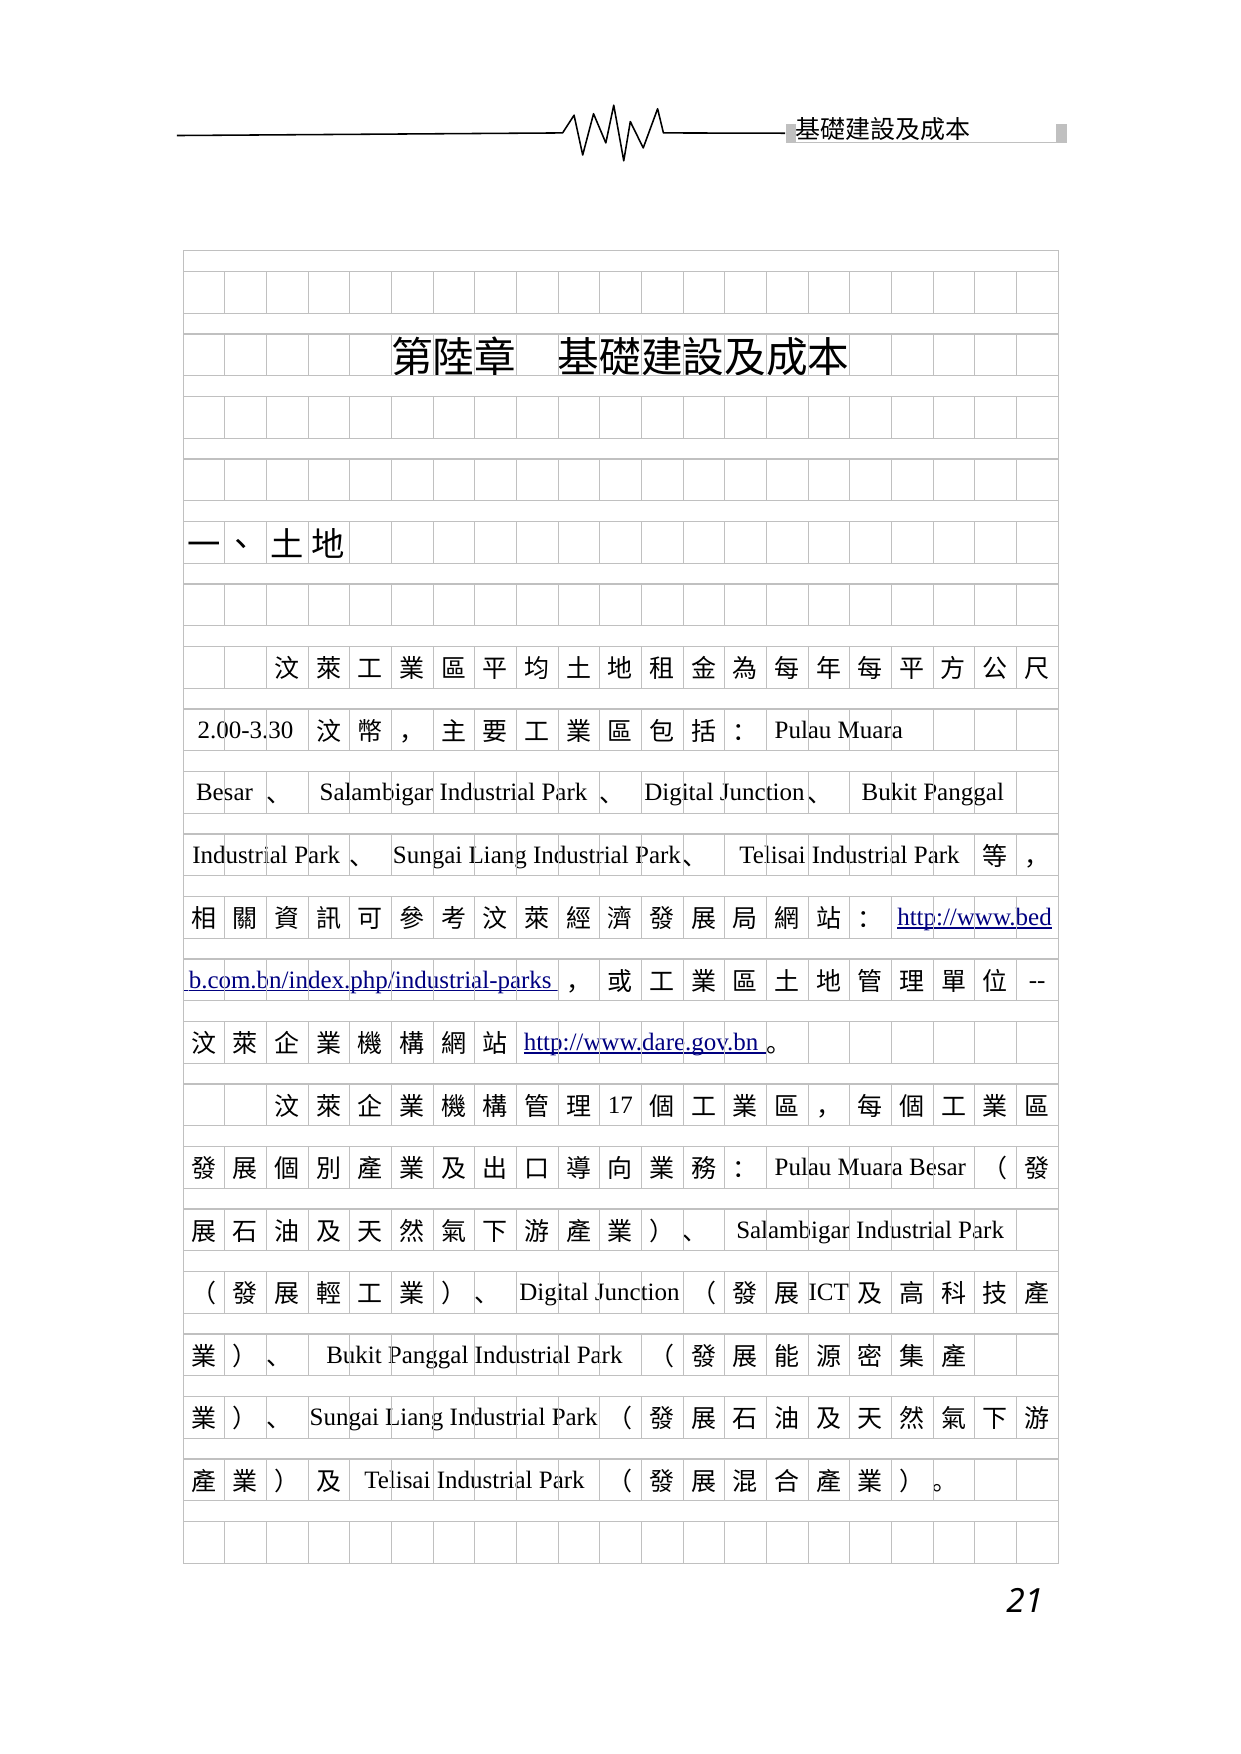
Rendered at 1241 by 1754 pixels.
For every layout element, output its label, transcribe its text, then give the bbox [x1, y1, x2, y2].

text 一、土地 [600, 522, 641, 563]
text 第陸章 基礎建設及成本 [767, 335, 808, 375]
text 第陸章 基礎建設及成本 [475, 335, 516, 375]
text 汶萊企業機構管理17個工業區，每個工業區發展個別產業及出口導向業務：Pulau Muara Besar（發展石油及天然氣下游產業）、Salambigar Industrial Park（發展輕工業）、Digital Junction（發展ICT及高科技產業）、Bukit Panggal Industrial Park（發展能源密集產業）、Sungai Liang Industrial Park（發展石油及天然氣下游產業）及Telisai Industrial Park（發展混合產業）。 [184, 1439, 1058, 1458]
text 汶萊工業區平均土地租金為每年每平方公尺2.00-3.30汶幣，主要工業區包括：Pulau Muara Besar、Salambigar Industrial Park、Digital Junction、Bukit Panggal Industrial Park、Sungai Liang Industrial Park、Telisai Industrial Park等，相關資訊可參考汶萊經濟發展局網站：http://www.bedb.com.bn/index.php/industrial-parks，或工業區土地管理單位--汶萊企業機構網站http://www.dare.gov.bn。 [184, 751, 1058, 771]
text 第陸章 基礎建設及成本 [559, 335, 599, 375]
text 第陸章 基礎建設及成本 [892, 335, 933, 375]
text 第陸章 基礎建設及成本 [934, 335, 974, 375]
text 第陸章 基礎建設及成本 [184, 314, 1058, 333]
text 第陸章 基礎建設及成本 [267, 335, 308, 375]
text 汶萊企業機構管理17個工業區，每個工業區發展個別產業及出口導向業務：Pulau Muara Besar（發展石油及天然氣下游產業）、Salambigar Industrial Park（發展輕工業）、Digital Junction（發展ICT及高科技產業）、Bukit Panggal Industrial Park（發展能源密集產業）、Sungai Liang Industrial Park（發展石油及天然氣下游產業）及Telisai Industrial Park（發展混合產業）。 [184, 1251, 1058, 1271]
text 第陸章 基礎建設及成本 [975, 335, 1016, 375]
text 一、土地 [725, 522, 766, 563]
text 一、土地 [1017, 522, 1058, 563]
text 第陸章 基礎建設及成本 [771, 347, 792, 375]
text 汶萊企業機構管理17個工業區，每個工業區發展個別產業及出口導向業務：Pulau Muara Besar（發展石油及天然氣下游產業）、Salambigar Industrial Park（發展輕工業）、Digital Junction（發展ICT及高科技產業）、Bukit Panggal Industrial Park（發展能源密集產業）、Sungai Liang Industrial Park（發展石油及天然氣下游產業）及Telisai Industrial Park（發展混合產業）。 [184, 1064, 1058, 1083]
text 汶萊工業區平均土地租金為每年每平方公尺2.00-3.30汶幣，主要工業區包括：Pulau Muara Besar、Salambigar Industrial Park、Digital Junction、Bukit Panggal Industrial Park、Sungai Liang Industrial Park、Telisai Industrial Park等，相關資訊可參考汶萊經濟發展局網站：http://www.bedb.com.bn/index.php/industrial-parks，或工業區土地管理單位--汶萊企業機構網站http://www.dare.gov.bn。 [184, 876, 1058, 896]
text 第陸章 基礎建設及成本 [1017, 335, 1058, 375]
text 一、土地 [559, 522, 599, 563]
text 一、土地 [392, 522, 433, 563]
text 第陸章 基礎建設及成本 [517, 335, 558, 375]
text 第陸章 基礎建設及成本 [850, 335, 891, 375]
text 一、土地 [642, 522, 683, 563]
text 第陸章 基礎建設及成本 [392, 335, 433, 375]
text 第陸章 基礎建設及成本 [184, 335, 224, 375]
text 汶萊工業區平均土地租金為每年每平方公尺2.00-3.30汶幣，主要工業區包括：Pulau Muara Besar、Salambigar Industrial Park、Digital Junction、Bukit Panggal Industrial Park、Sungai Liang Industrial Park、Telisai Industrial Park等，相關資訊可參考汶萊經濟發展局網站：http://www.bedb.com.bn/index.php/industrial-parks，或工業區土地管理單位--汶萊企業機構網站http://www.dare.gov.bn。 [184, 814, 1058, 833]
text 一、土地 [184, 501, 1058, 521]
text 第陸章 基礎建設及成本 [684, 335, 724, 375]
text 汶萊工業區平均土地租金為每年每平方公尺2.00-3.30汶幣，主要工業區包括：Pulau Muara Besar、Salambigar Industrial Park、Digital Junction、Bukit Panggal Industrial Park、Sungai Liang Industrial Park、Telisai Industrial Park等，相關資訊可參考汶萊經濟發展局網站：http://www.bedb.com.bn/index.php/industrial-parks，或工業區土地管理單位--汶萊企業機構網站http://www.dare.gov.bn。 [184, 939, 1058, 958]
text 汶萊企業機構管理17個工業區，每個工業區發展個別產業及出口導向業務：Pulau Muara Besar（發展石油及天然氣下游產業）、Salambigar Industrial Park（發展輕工業）、Digital Junction（發展ICT及高科技產業）、Bukit Panggal Industrial Park（發展能源密集產業）、Sungai Liang Industrial Park（發展石油及天然氣下游產業）及Telisai Industrial Park（發展混合產業）。 [184, 1314, 1058, 1333]
text 汶萊工業區平均土地租金為每年每平方公尺2.00-3.30汶幣，主要工業區包括：Pulau Muara Besar、Salambigar Industrial Park、Digital Junction、Bukit Panggal Industrial Park、Sungai Liang Industrial Park、Telisai Industrial Park等，相關資訊可參考汶萊經濟發展局網站：http://www.bedb.com.bn/index.php/industrial-parks，或工業區土地管理單位--汶萊企業機構網站http://www.dare.gov.bn。 [184, 689, 1058, 708]
text 第陸章 基礎建設及成本 [642, 335, 683, 375]
text 一、土地 [350, 522, 391, 563]
text 汶萊企業機構管理17個工業區，每個工業區發展個別產業及出口導向業務：Pulau Muara Besar（發展石油及天然氣下游產業）、Salambigar Industrial Park（發展輕工業）、Digital Junction（發展ICT及高科技產業）、Bukit Panggal Industrial Park（發展能源密集產業）、Sungai Liang Industrial Park（發展石油及天然氣下游產業）及Telisai Industrial Park（發展混合產業）。 [184, 1189, 1058, 1208]
text 一、土地 [475, 522, 516, 563]
text 一、土地 [684, 522, 724, 563]
text 汶萊企業機構管理17個工業區，每個工業區發展個別產業及出口導向業務：Pulau Muara Besar（發展石油及天然氣下游產業）、Salambigar Industrial Park（發展輕工業）、Digital Junction（發展ICT及高科技產業）、Bukit Panggal Industrial Park（發展能源密集產業）、Sungai Liang Industrial Park（發展石油及天然氣下游產業）及Telisai Industrial Park（發展混合產業）。 [184, 1126, 1058, 1146]
text 一、土地 [892, 522, 933, 563]
text 一、土地 [267, 522, 308, 563]
text 一、土地 [934, 522, 974, 563]
text 第陸章 基礎建設及成本 [434, 335, 474, 375]
text 汶萊企業機構管理17個工業區，每個工業區發展個別產業及出口導向業務：Pulau Muara Besar（發展石油及天然氣下游產業）、Salambigar Industrial Park（發展輕工業）、Digital Junction（發展ICT及高科技產業）、Bukit Panggal Industrial Park（發展能源密集產業）、Sungai Liang Industrial Park（發展石油及天然氣下游產業）及Telisai Industrial Park（發展混合產業）。 [184, 1376, 1058, 1396]
text 第陸章 基礎建設及成本 [309, 335, 349, 375]
text 汶萊工業區平均土地租金為每年每平方公尺2.00-3.30汶幣，主要工業區包括：Pulau Muara Besar、Salambigar Industrial Park、Digital Junction、Bukit Panggal Industrial Park、Sungai Liang Industrial Park、Telisai Industrial Park等，相關資訊可參考汶萊經濟發展局網站：http://www.bedb.com.bn/index.php/industrial-parks，或工業區土地管理單位--汶萊企業機構網站http://www.dare.gov.bn。 [184, 626, 1058, 646]
text 第陸章 基礎建設及成本 [350, 335, 391, 375]
text 第陸章 基礎建設及成本 [725, 335, 766, 375]
text 第陸章 基礎建設及成本 [809, 335, 849, 375]
text 一、土地 [184, 522, 224, 563]
text 一、土地 [517, 522, 558, 563]
text 一、土地 [434, 522, 474, 563]
text 一、土地 [309, 522, 349, 563]
text 一、土地 [850, 522, 891, 563]
text 一、土地 [975, 522, 1016, 563]
text 汶萊工業區平均土地租金為每年每平方公尺2.00-3.30汶幣，主要工業區包括：Pulau Muara Besar、Salambigar Industrial Park、Digital Junction、Bukit Panggal Industrial Park、Sungai Liang Industrial Park、Telisai Industrial Park等，相關資訊可參考汶萊經濟發展局網站：http://www.bedb.com.bn/index.php/industrial-parks，或工業區土地管理單位--汶萊企業機構網站http://www.dare.gov.bn。 [184, 1001, 1058, 1021]
text 第陸章 基礎建設及成本 [225, 335, 266, 375]
text 第陸章 基礎建設及成本 [600, 335, 641, 375]
text 一、土地 [225, 522, 266, 563]
text 一、土地 [809, 522, 849, 563]
text 一、土地 [767, 522, 808, 563]
